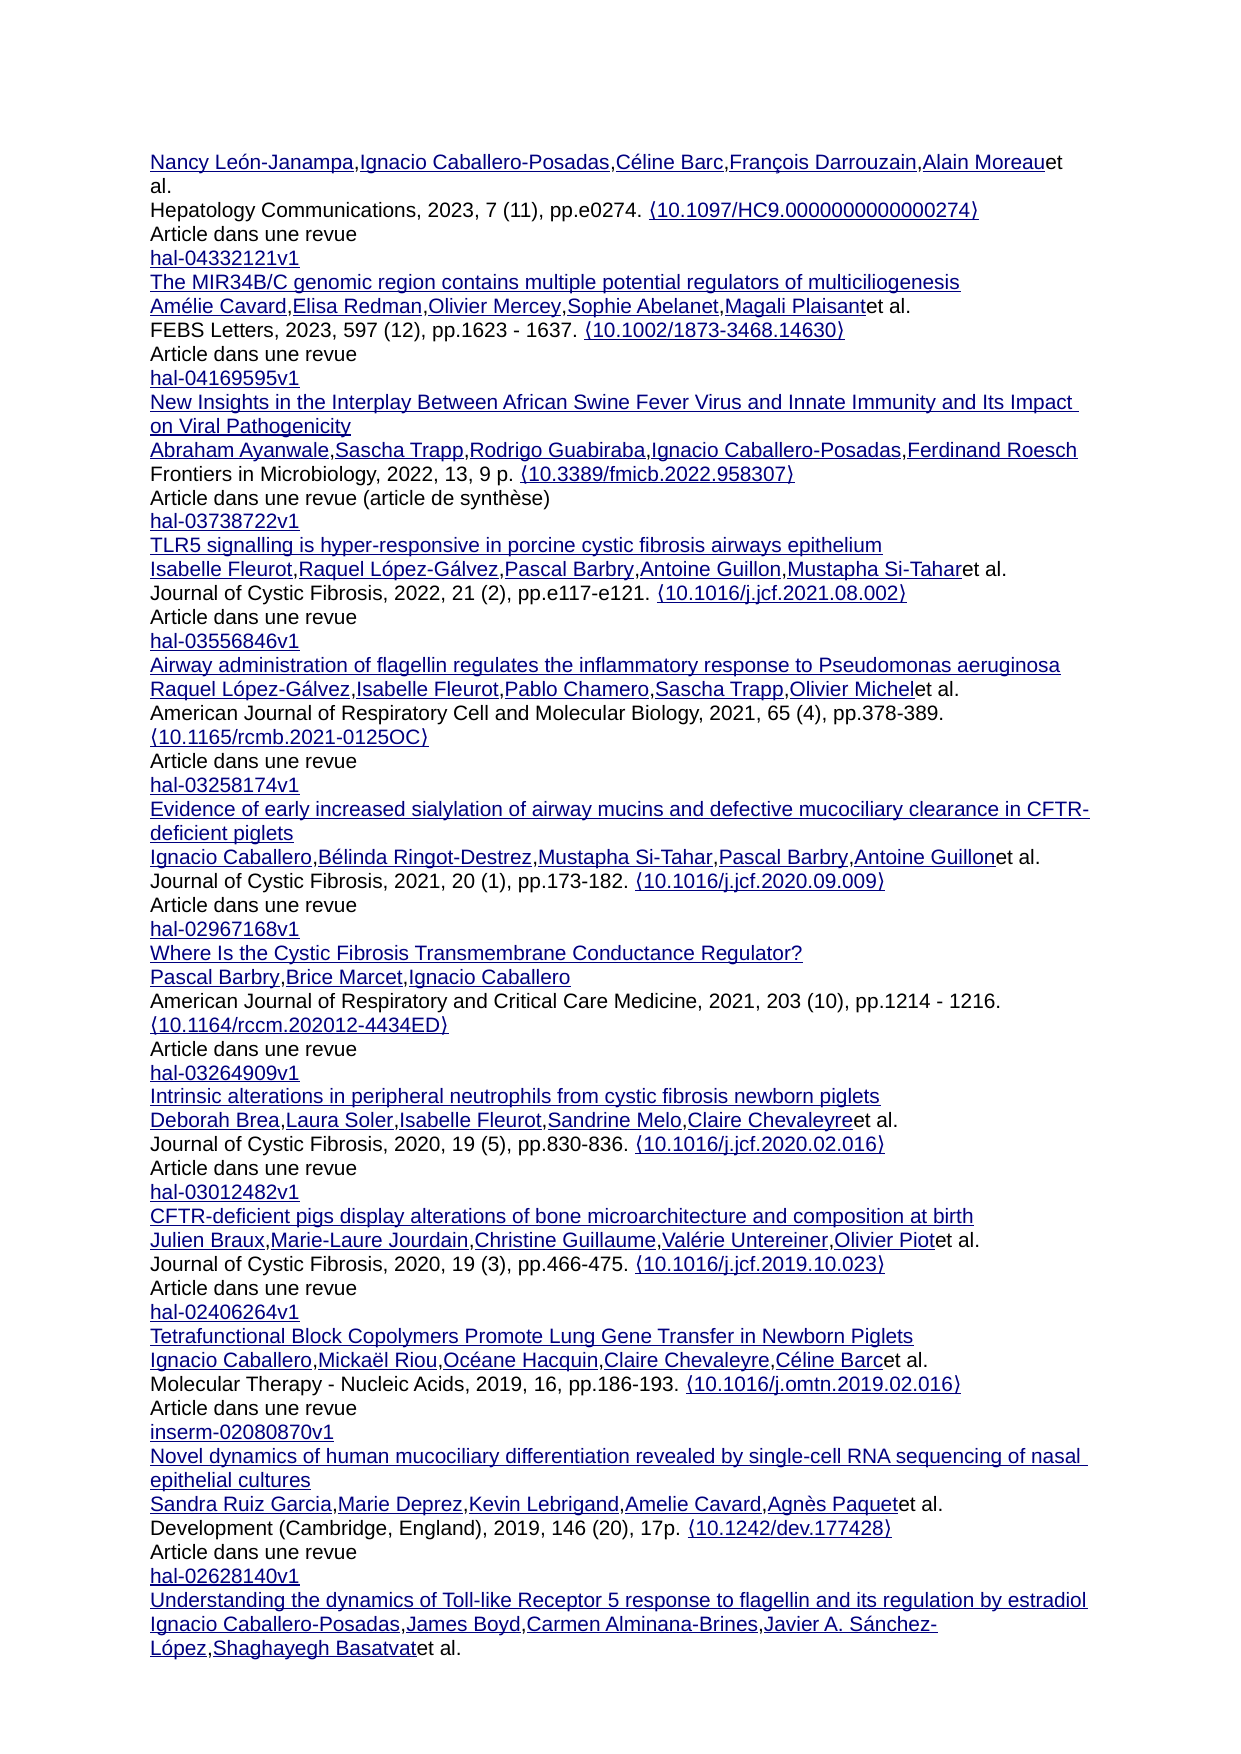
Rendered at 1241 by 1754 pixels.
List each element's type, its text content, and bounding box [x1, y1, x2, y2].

table_cell The MIR34B/C genomic region contains multiple potential regulators of multiciliogenesis Amélie Cavard,Elisa Redman,Olivier Mercey,Sophie Abelanet,Magali Plaisantet al. FEBS Letters, 2023, 597 (12), pp.1623 - 1637. ⟨10.1002/1873-3468.14630⟩ Article dans une revue hal-04169595v1 [150, 270, 1090, 389]
table_cell Airway administration of flagellin regulates the inflammatory response to Pseudomonas aeruginosa Raquel López-Gálvez,Isabelle Fleurot,Pablo Chamero,Sascha Trapp,Olivier Michelet al. American Journal of Respiratory Cell and Molecular Biology, 2021, 65 (4), pp.378-389. ⟨10.1165/rcmb.2021-0125OC⟩ Article dans une revue hal-03258174v1 [150, 653, 1090, 797]
table_cell TLR5 signalling is hyper-responsive in porcine cystic fibrosis airways epithelium Isabelle Fleurot,Raquel López-Gálvez,Pascal Barbry,Antoine Guillon,Mustapha Si-Taharet al. Journal of Cystic Fibrosis, 2022, 21 (2), pp.e117-e121. ⟨10.1016/j.jcf.2021.08.002⟩ Article dans une revue hal-03556846v1 [150, 533, 1090, 653]
table_cell Evidence of early increased sialylation of airway mucins and defective mucociliary clearance in CFTR- [150, 797, 1090, 818]
table_cell deficient piglets Ignacio Caballero,Bélinda Ringot-Destrez,Mustapha Si-Tahar,Pascal Barbry,Antoine Guillonet al. Journal of Cystic Fibrosis, 2021, 20 (1), pp.173-182. ⟨10.1016/j.jcf.2020.09.009⟩ Article dans une revue hal-02967168v1 [150, 819, 1090, 941]
table_cell Intrinsic alterations in peripheral neutrophils from cystic fibrosis newborn piglets Deborah Brea,Laura Soler,Isabelle Fleurot,Sandrine Melo,Claire Chevaleyreet al. Journal of Cystic Fibrosis, 2020, 19 (5), pp.830-836. ⟨10.1016/j.jcf.2020.02.016⟩ Article dans une revue hal-03012482v1 [150, 1084, 1090, 1204]
table_cell Tetrafunctional Block Copolymers Promote Lung Gene Transfer in Newborn Piglets Ignacio Caballero,Mickaël Riou,Océane Hacquin,Claire Chevaleyre,Céline Barcet al. Molecular Therapy - Nucleic Acids, 2019, 16, pp.186-193. ⟨10.1016/j.omtn.2019.02.016⟩ Article dans une revue inserm-02080870v1 [150, 1324, 1090, 1444]
table_cell CFTR-deficient pigs display alterations of bone microarchitecture and composition at birth Julien Braux,Marie-Laure Jourdain,Christine Guillaume,Valérie Untereiner,Olivier Piotet al. Journal of Cystic Fibrosis, 2020, 19 (3), pp.466-475. ⟨10.1016/j.jcf.2019.10.023⟩ Article dans une revue hal-02406264v1 [150, 1204, 1090, 1324]
table_cell Nancy León-Janampa,Ignacio Caballero-Posadas,Céline Barc,François Darrouzain,Alain Moreauet al. Hepatology Communications, 2023, 7 (11), pp.e0274. ⟨10.1097/HC9.0000000000000274⟩ Article dans une revue hal-04332121v1 [150, 150, 1090, 270]
table_cell New Insights in the Interplay Between African Swine Fever Virus and Innate Immunity and Its Impact on Viral Pathogenicity Abraham Ayanwale,Sascha Trapp,Rodrigo Guabiraba,Ignacio Caballero-Posadas,Ferdinand Roesch Frontiers in Microbiology, 2022, 13, 9 p. ⟨10.3389/fmicb.2022.958307⟩ Article dans une revue (article de synthèse) hal-03738722v1 [150, 390, 1090, 533]
table_cell Novel dynamics of human mucociliary differentiation revealed by single-cell RNA sequencing of nasal epithelial cultures Sandra Ruiz Garcia,Marie Deprez,Kevin Lebrigand,Amelie Cavard,Agnès Paquetet al. Development (Cambridge, England), 2019, 146 (20), 17p. ⟨10.1242/dev.177428⟩ Article dans une revue hal-02628140v1 [150, 1444, 1090, 1587]
table_cell Where Is the Cystic Fibrosis Transmembrane Conductance Regulator? Pascal Barbry,Brice Marcet,Ignacio Caballero American Journal of Respiratory and Critical Care Medicine, 2021, 203 (10), pp.1214 - 1216. ⟨10.1164/rccm.202012-4434ED⟩ Article dans une revue hal-03264909v1 [150, 941, 1090, 1084]
table_cell Understanding the dynamics of Toll-like Receptor 5 response to flagellin and its regulation by estradiol Ignacio Caballero-Posadas,James Boyd,Carmen Alminana-Brines,Javier A. Sánchez-López,Shaghayegh Basatvatet al. [150, 1588, 1090, 1659]
